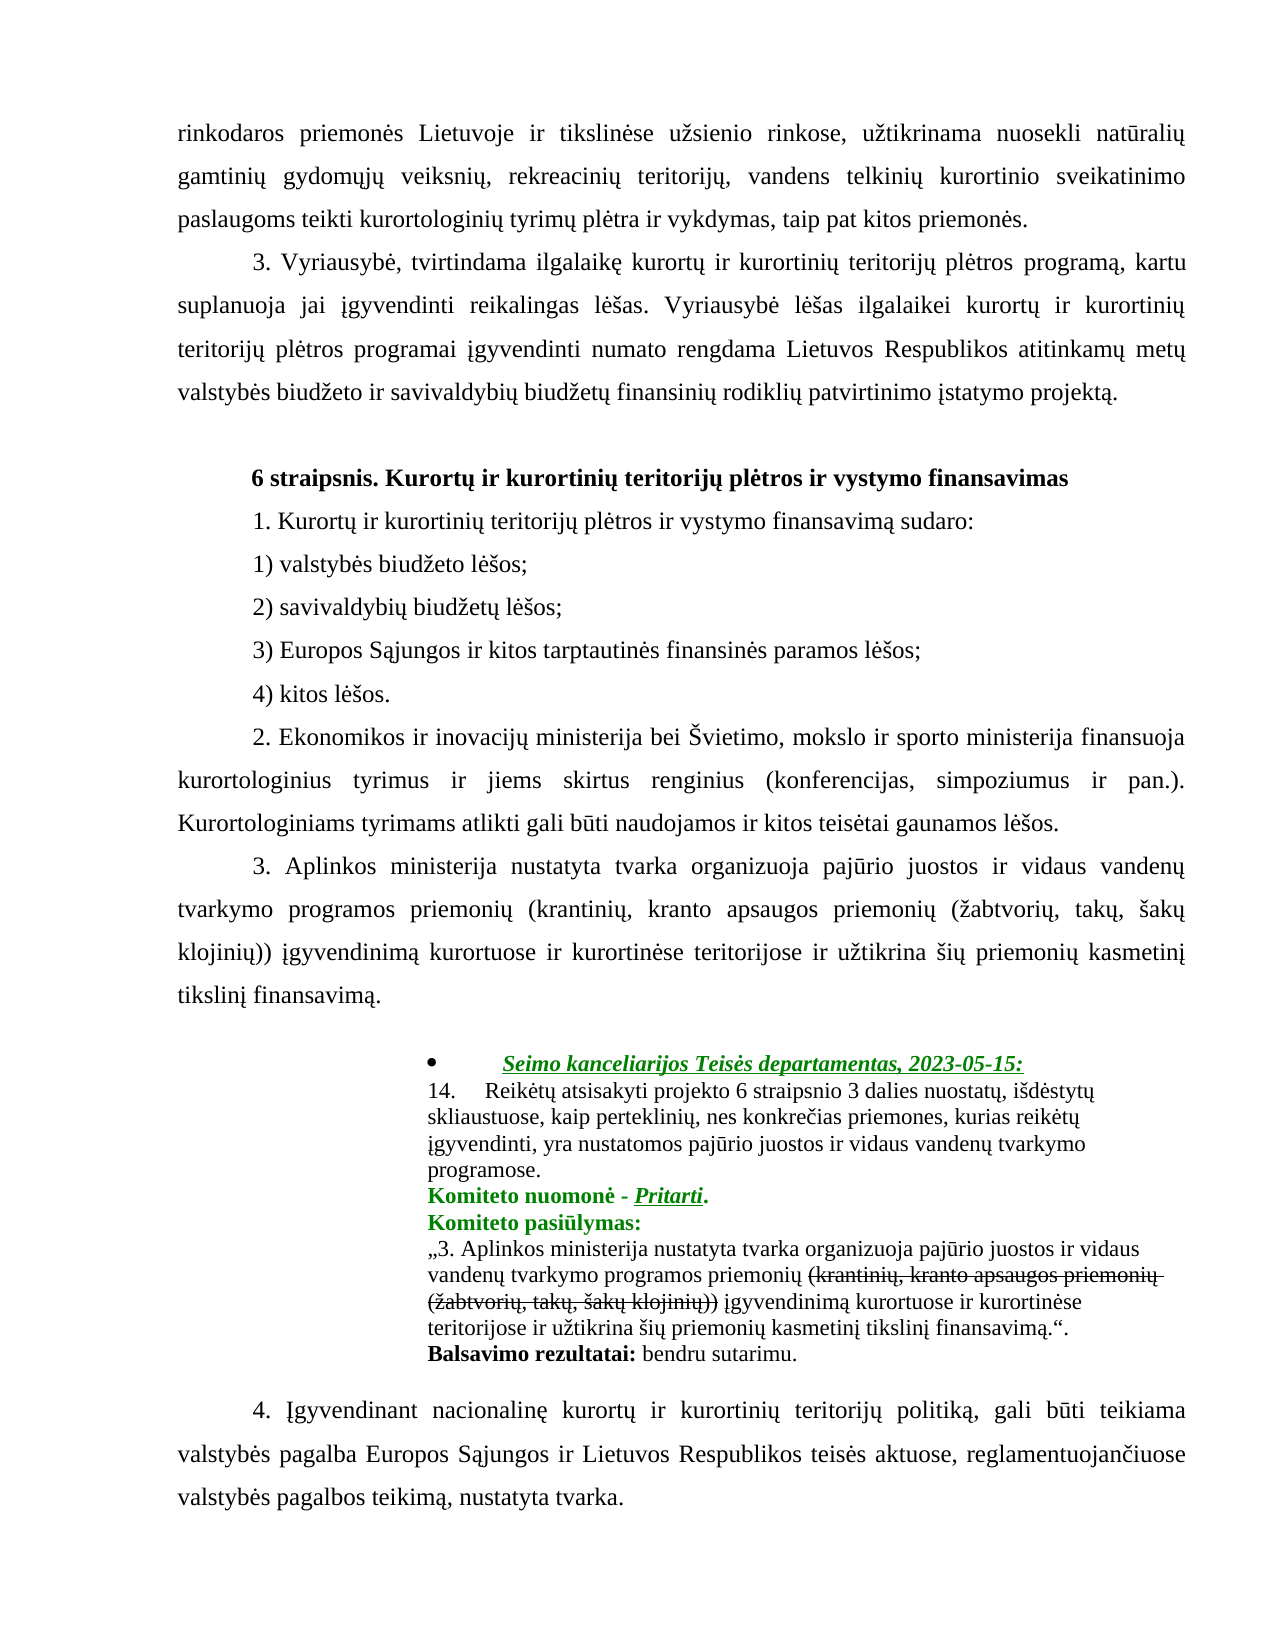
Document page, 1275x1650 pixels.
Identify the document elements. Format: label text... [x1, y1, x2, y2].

text 1) valstybės biudžeto lėšos; [177, 549, 1186, 578]
text 2. Ekonomikos ir inovacijų ministerija bei Švietimo, mokslo ir sporto ministerija finansuoja kurortologinius tyrimus ir jiems skirtus renginius (konferencijas, simpoziumus ir pan.). Kurortologiniams tyrimams atlikti gali būti naudojamos ir kitos teisėtai gaunamos lėšos. [177, 722, 1186, 837]
text „3. Aplinkos ministerija nustatyta tvarka organizuoja pajūrio juostos ir vidaus vandenų tvarkymo programos priemonių (krantinių, kranto apsaugos priemonių (žabtvorių, takų, šakų klojinių)) įgyvendinimą kurortuose ir kurortinėse teritorijose ir užtikrina šių priemonių kasmetinį tikslinį finansavimą.“. [427, 1235, 1186, 1340]
list Seimo kanceliarijos Teisės departamentas, 2023-05-15: [427, 1050, 1186, 1077]
text 14. Reikėtų atsisakyti projekto 6 straipsnio 3 dalies nuostatų, išdėstytų skliaustuose, kaip perteklinių, nes konkrečias priemones, kurias reikėtų įgyvendinti, yra nustatomos pajūrio juostos ir vidaus vandenų tvarkymo programose. [427, 1077, 1186, 1182]
text 4) kitos lėšos. [177, 679, 1186, 707]
text 4. Įgyvendinant nacionalinę kurortų ir kurortinių teritorijų politiką, gali būti teikiama valstybės pagalba Europos Sąjungos ir Lietuvos Respublikos teisės aktuose, reglamentuojančiuose valstybės pagalbos teikimą, nustatyta tvarka. [177, 1396, 1186, 1511]
text Balsavimo rezultatai: bendru sutarimu. [427, 1340, 1186, 1367]
text 6 straipsnis. Kurortų ir kurortinių teritorijų plėtros ir vystymo finansavimas [251, 463, 1186, 492]
text rinkodaros priemonės Lietuvoje ir tikslinėse užsienio rinkose, užtikrinama nuosekli natūralių gamtinių gydomųjų veiksnių, rekreacinių teritorijų, vandens telkinių kurortinio sveikatinimo paslaugoms teikti kurortologinių tyrimų plėtra ir vykdymas, taip pat kitos priemonės. [177, 118, 1186, 233]
text 2) savivaldybių biudžetų lėšos; [177, 592, 1186, 621]
text Komiteto pasiūlymas: [427, 1209, 1186, 1235]
text 3) Europos Sąjungos ir kitos tarptautinės finansinės paramos lėšos; [177, 636, 1186, 664]
text Komiteto nuomonė - Pritarti. [427, 1182, 1186, 1209]
text 3. Vyriausybė, tvirtindama ilgalaikę kurortų ir kurortinių teritorijų plėtros programą, kartu suplanuoja jai įgyvendinti reikalingas lėšas. Vyriausybė lėšas ilgalaikei kurortų ir kurortinių teritorijų plėtros programai įgyvendinti numato rengdama Lietuvos Respublikos atitinkamų metų valstybės biudžeto ir savivaldybių biudžetų finansinių rodiklių patvirtinimo įstatymo projektą. [177, 247, 1186, 406]
text 3. Aplinkos ministerija nustatyta tvarka organizuoja pajūrio juostos ir vidaus vandenų tvarkymo programos priemonių (krantinių, kranto apsaugos priemonių (žabtvorių, takų, šakų klojinių)) įgyvendinimą kurortuose ir kurortinėse teritorijose ir užtikrina šių priemonių kasmetinį tikslinį finansavimą. [177, 851, 1186, 1009]
text 1. Kurortų ir kurortinių teritorijų plėtros ir vystymo finansavimą sudaro: [177, 506, 1186, 535]
